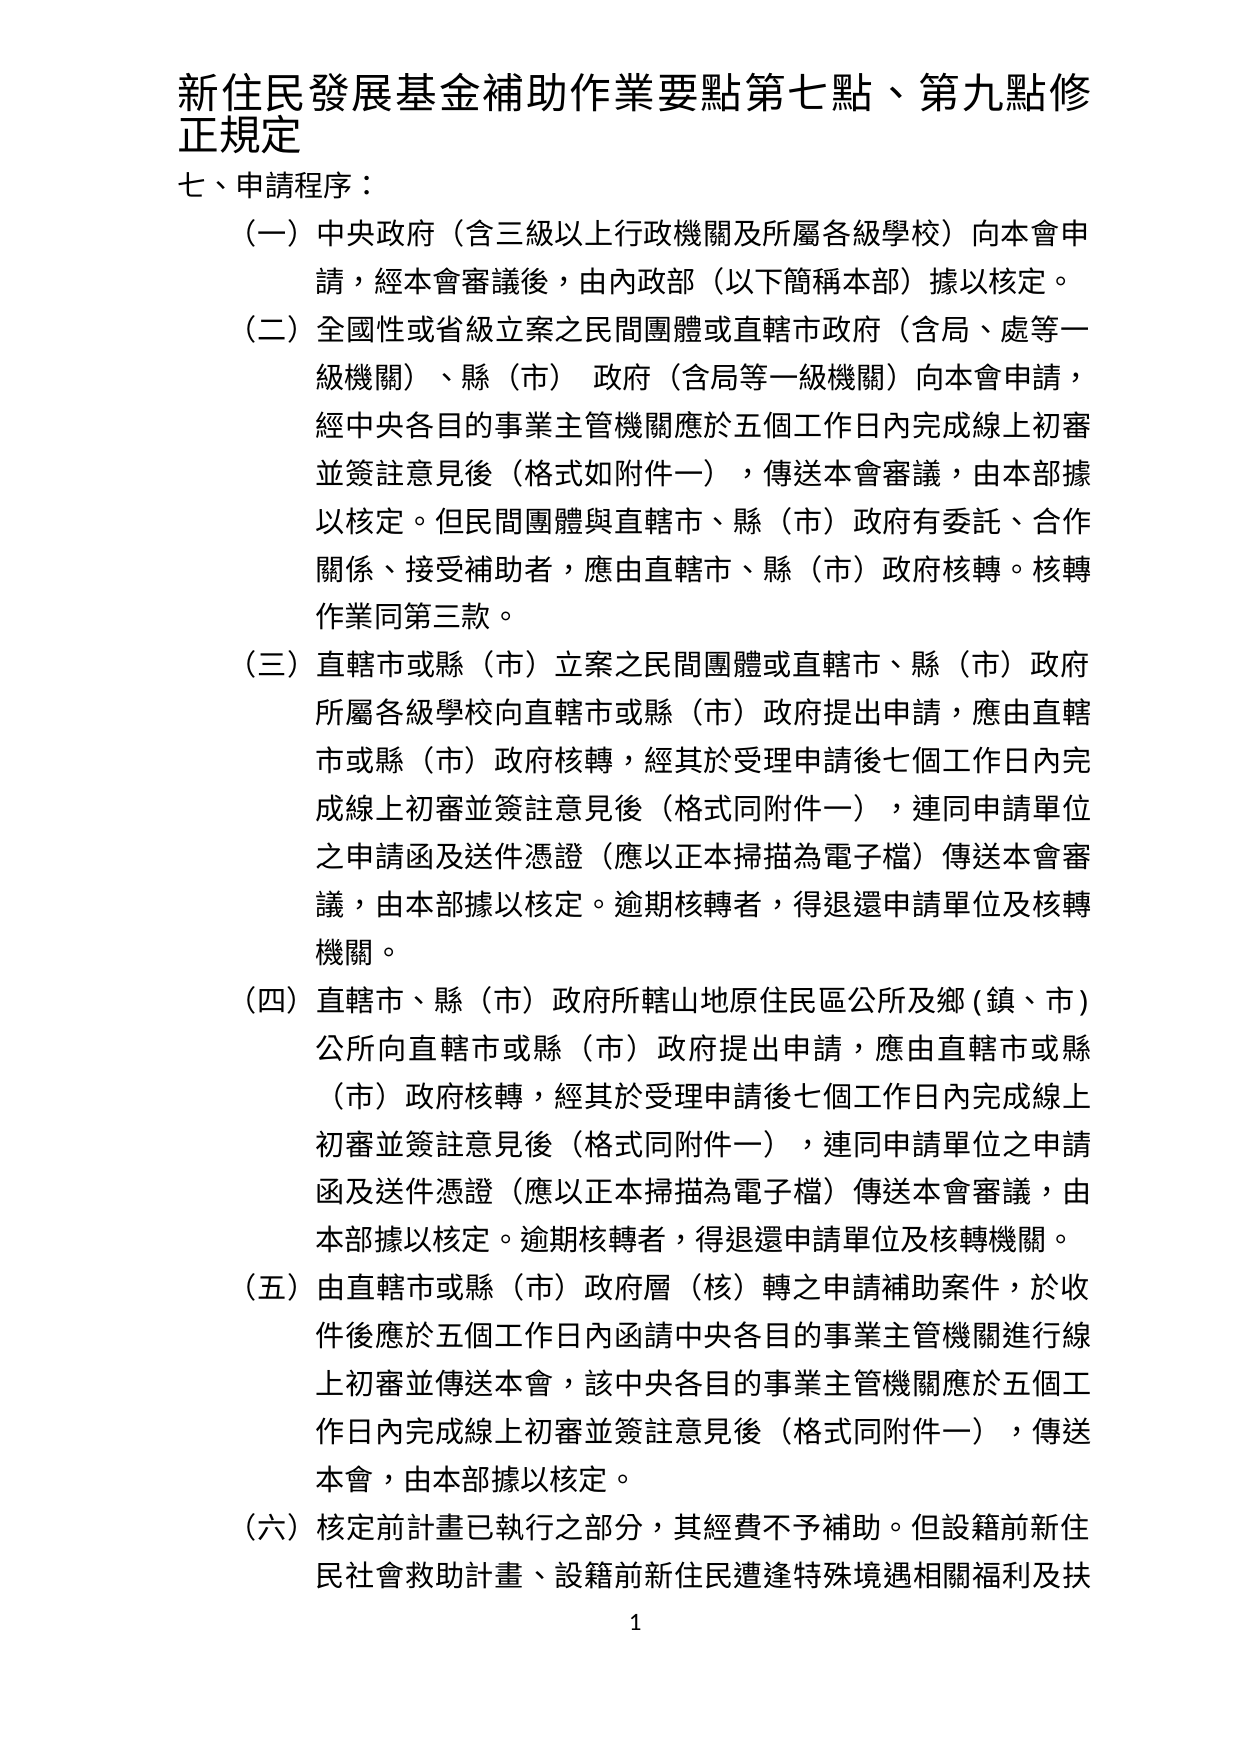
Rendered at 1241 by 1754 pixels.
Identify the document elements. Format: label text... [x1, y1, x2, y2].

text （五）由直轄市或縣（市）政府層（核）轉之申請補助案件，於收件後應於五個工作日內函請中央各目的事業主管機關進行線上初審並傳送本會，該中央各目的事業主管機關應於五個工作日內完成線上初審並簽註意見後（格式同附件一），傳送本會，由本部據以核定。 [227, 1260, 1092, 1500]
text （二）全國性或省級立案之民間團體或直轄市政府（含局、處等一級機關）、縣（市） 政府（含局等一級機關）向本會申請，經中央各目的事業主管機關應於五個工作日內完成線上初審並簽註意見後（格式如附件一），傳送本會審議，由本部據以核定。但民間團體與直轄市、縣（市）政府有委託、合作關係、接受補助者，應由直轄市、縣（市）政府核轉。核轉作業同第三款。 [227, 302, 1092, 637]
text （一）中央政府（含三級以上行政機關及所屬各級學校）向本會申請，經本會審議後，由內政部（以下簡稱本部）據以核定。 [227, 206, 1092, 302]
text （四）直轄市、縣（市）政府所轄山地原住民區公所及鄉(鎮、市)公所向直轄市或縣（市）政府提出申請，應由直轄市或縣（市）政府核轉，經其於受理申請後七個工作日內完成線上初審並簽註意見後（格式同附件一），連同申請單位之申請函及送件憑證（應以正本掃描為電子檔）傳送本會審議，由本部據以核定。逾期核轉者，得退還申請單位及核轉機關。 [227, 973, 1092, 1260]
text 新住民發展基金補助作業要點第七點、第九點修正規定 [177, 75, 1092, 158]
text 七、申請程序： [177, 158, 1092, 206]
text （三）直轄市或縣（市）立案之民間團體或直轄市、縣（市）政府所屬各級學校向直轄市或縣（市）政府提出申請，應由直轄市或縣（市）政府核轉，經其於受理申請後七個工作日內完成線上初審並簽註意見後（格式同附件一），連同申請單位之申請函及送件憑證（應以正本掃描為電子檔）傳送本會審議，由本部據以核定。逾期核轉者，得退還申請單位及核轉機關。 [227, 637, 1092, 973]
text （六）核定前計畫已執行之部分，其經費不予補助。但設籍前新住民社會救助計畫、設籍前新住民遭逢特殊境遇相關福利及扶 [227, 1500, 1092, 1596]
